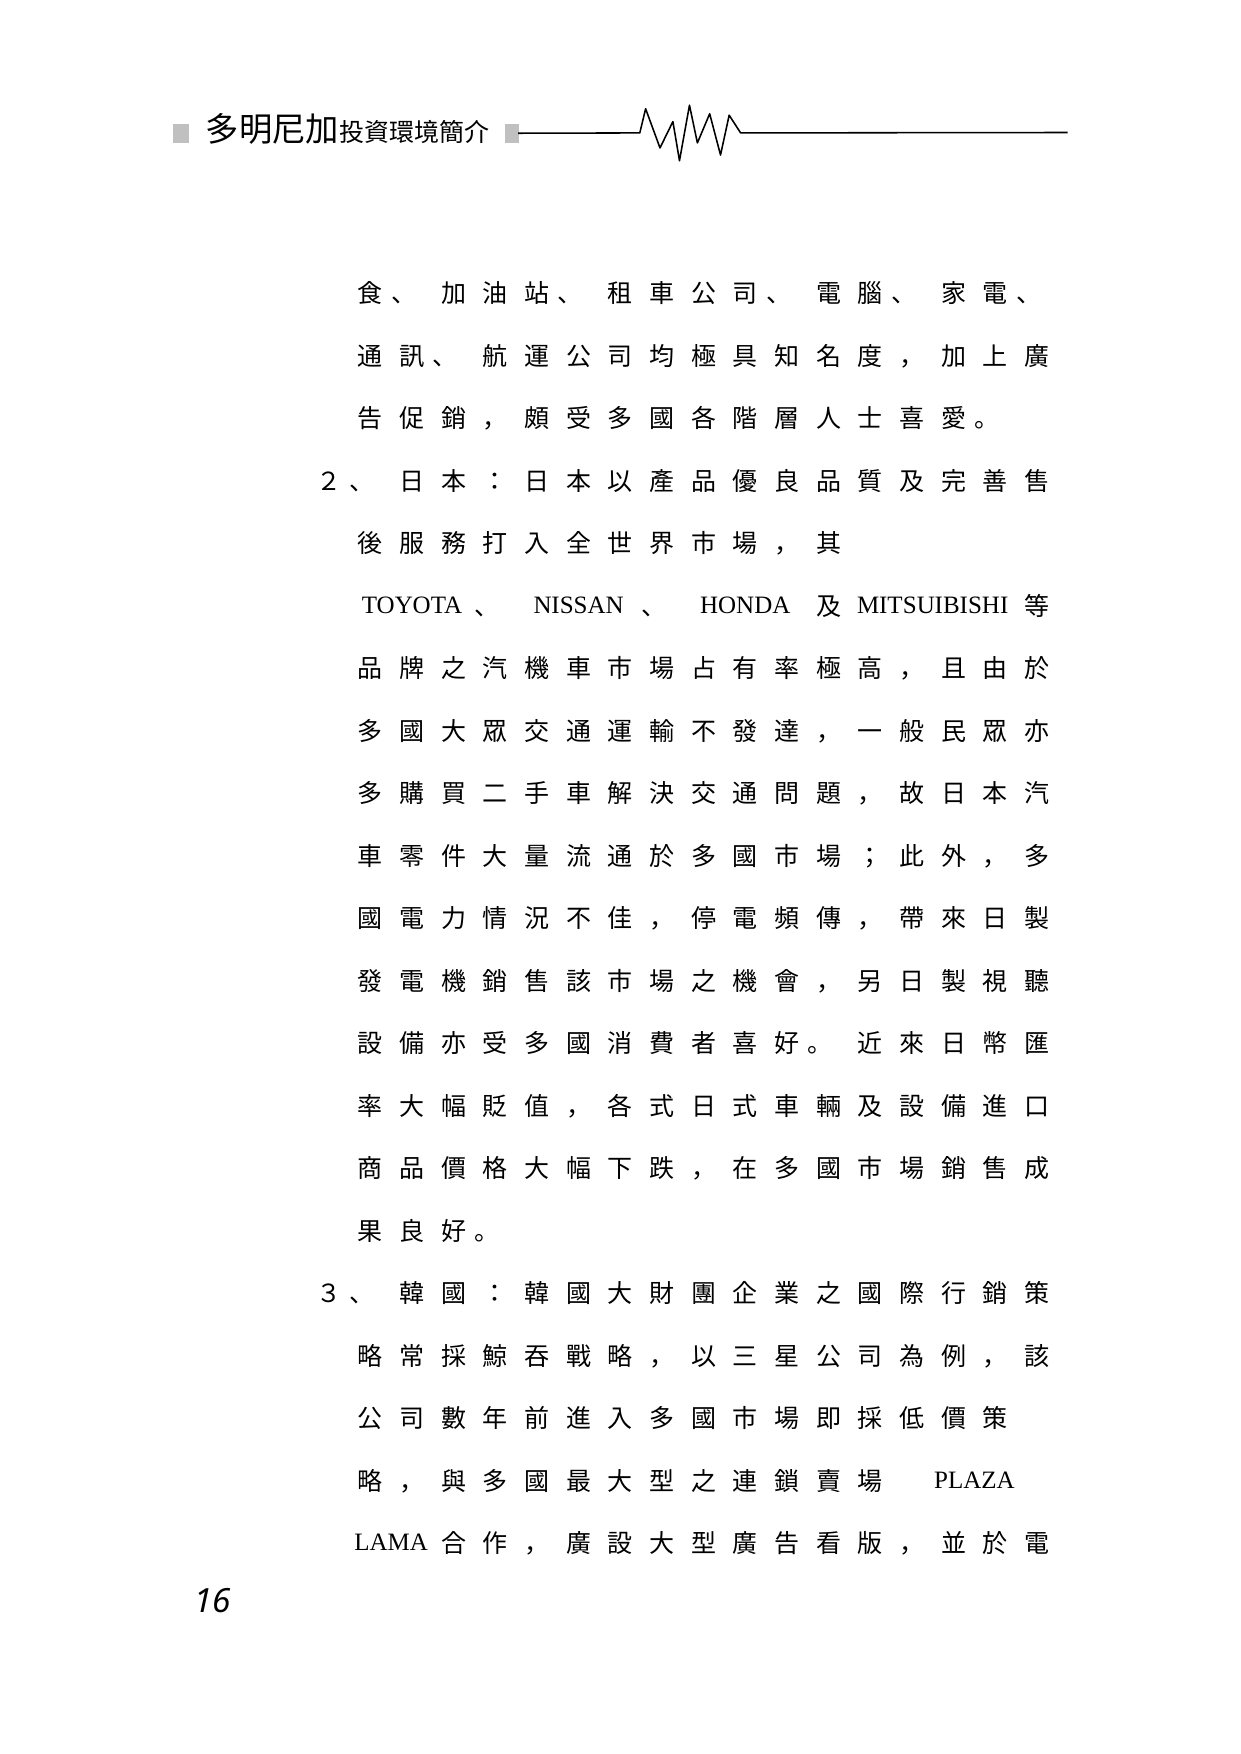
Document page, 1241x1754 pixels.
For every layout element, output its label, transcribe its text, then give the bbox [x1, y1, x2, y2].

text ２、日本：日本以產品優良品質及完善售後服務打入全世界市場，其TOYOTA、NISSAN、HONDA及MITSUIBISHI等品牌之汽機車市場占有率極高，且由於多國大眾交通運輸不發達，一般民眾亦多購買二手車解決交通問題，故日本汽車零件大量流通於多國市場；此外，多國電力情況不佳，停電頻傳，帶來日製發電機銷售該市場之機會，另日製視聽設備亦受多國消費者喜好。近來日幣匯率大幅貶值，各式日式車輛及設備進口商品價格大幅下跌，在多國市場銷售成果良好。 [281, 438, 1058, 1250]
text ３、韓國：韓國大財團企業之國際行銷策略常採鯨吞戰略，以三星公司為例，該公司數年前進入多國市場即採低價策略，與多國最大型之連鎖賣場 PLAZA LAMA合作，廣設大型廣告看版，並於電 [281, 1250, 1058, 1563]
text 食、加油站、租車公司、電腦、家電、通訊、航運公司均極具知名度，加上廣告促銷，頗受多國各階層人士喜愛。 [281, 250, 1058, 438]
